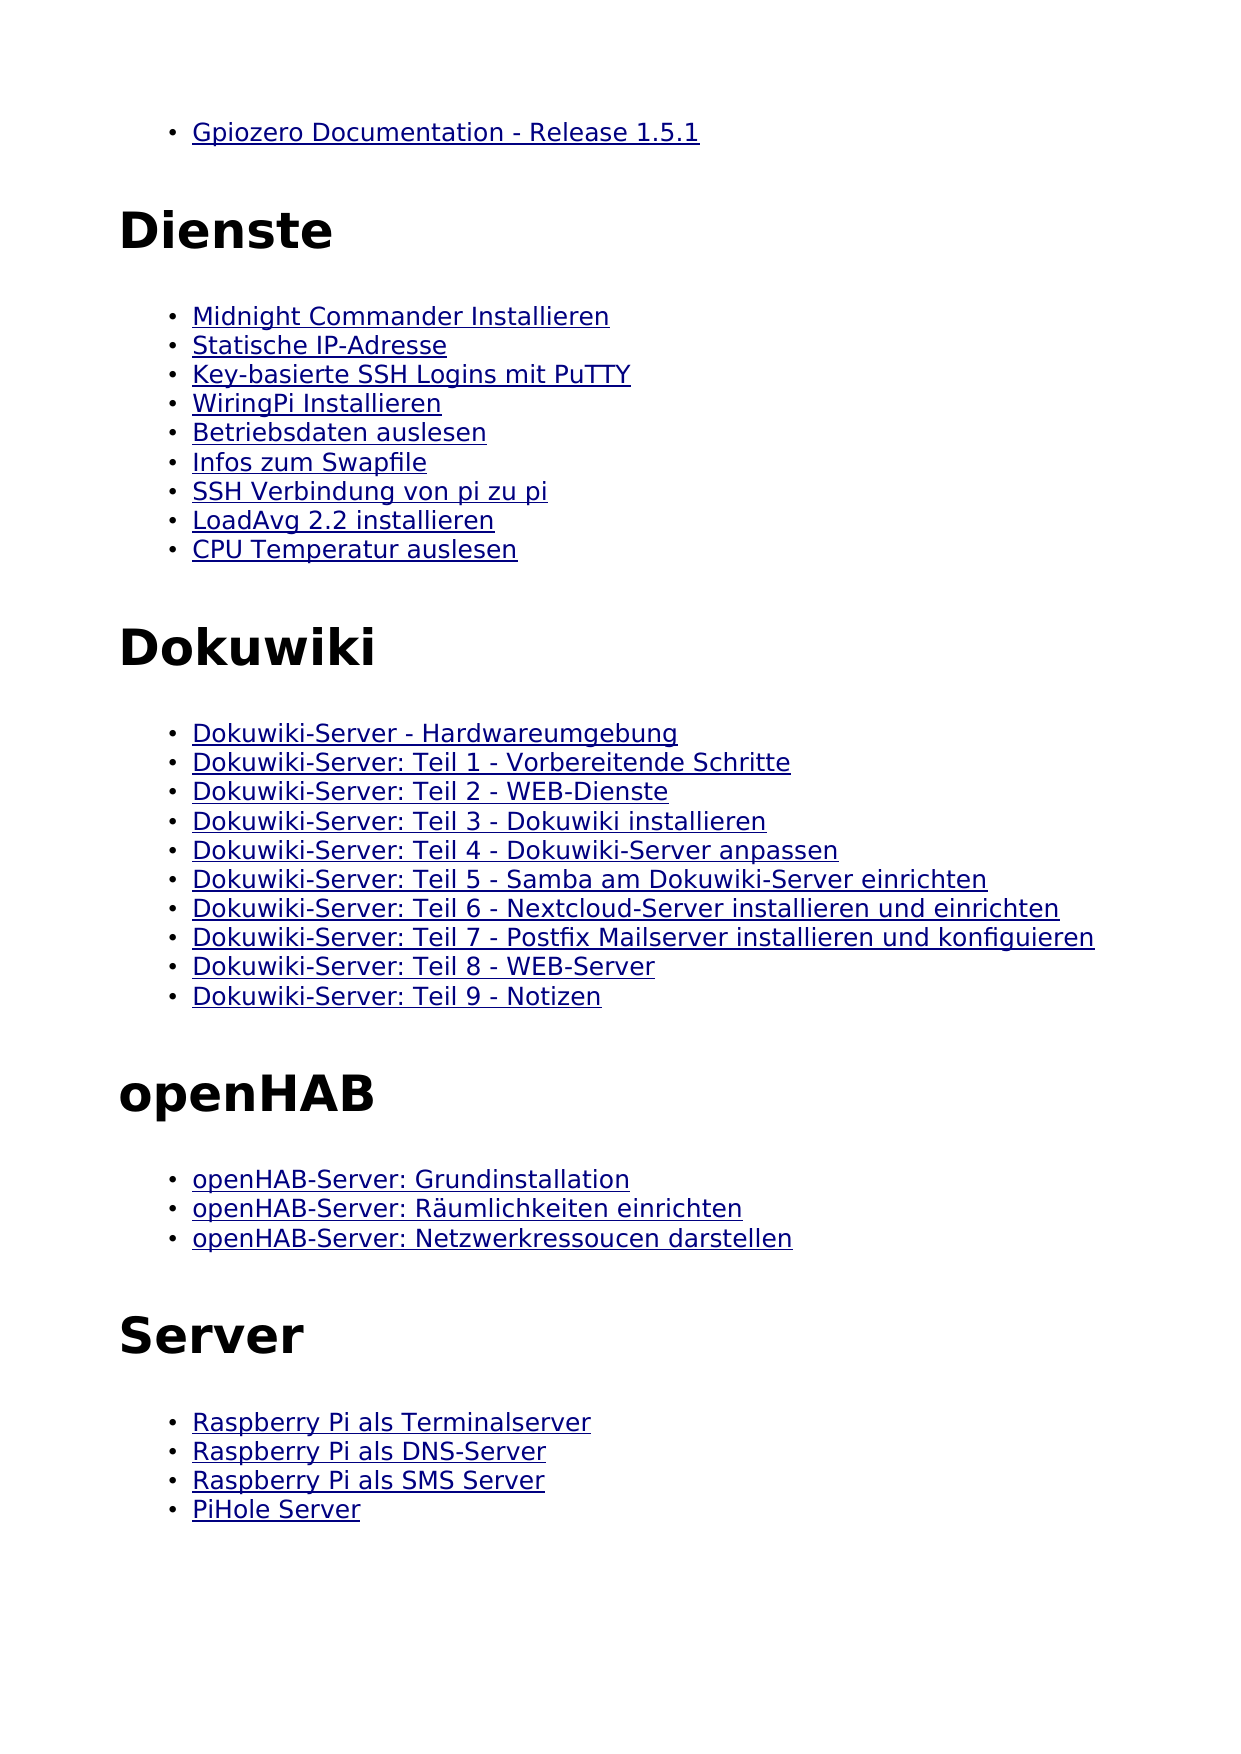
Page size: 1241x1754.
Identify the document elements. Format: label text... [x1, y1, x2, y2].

list Midnight Commander Installieren [177, 302, 1122, 331]
list Dokuwiki-Server - Hardwareumgebung [177, 719, 1122, 748]
list Dokuwiki-Server: Teil 7 - Postfix Mailserver installieren und konfiguieren [177, 923, 1122, 952]
subtitle openHAB [118, 1065, 1122, 1123]
list WiringPi Installieren [177, 389, 1122, 419]
list Betriebsdaten auslesen [177, 419, 1122, 448]
list Dokuwiki-Server: Teil 9 - Notizen [177, 982, 1122, 1011]
list Infos zum Swapfile [177, 448, 1122, 477]
list Raspberry Pi als SMS Server [177, 1466, 1122, 1495]
list Gpiozero Documentation - Release 1.5.1 [177, 118, 1122, 147]
list Dokuwiki-Server: Teil 6 - Nextcloud-Server installieren und einrichten [177, 894, 1122, 923]
list Raspberry Pi als DNS-Server [177, 1437, 1122, 1466]
list openHAB-Server: Räumlichkeiten einrichten [177, 1195, 1122, 1224]
list Statische IP-Adresse [177, 331, 1122, 360]
list Dokuwiki-Server: Teil 2 - WEB-Dienste [177, 777, 1122, 807]
list Dokuwiki-Server: Teil 5 - Samba am Dokuwiki-Server einrichten [177, 865, 1122, 894]
list Dokuwiki-Server: Teil 3 - Dokuwiki installieren [177, 807, 1122, 836]
list CPU Temperatur auslesen [177, 535, 1122, 564]
list openHAB-Server: Grundinstallation [177, 1166, 1122, 1195]
list Raspberry Pi als Terminalserver [177, 1408, 1122, 1437]
list PiHole Server [177, 1495, 1122, 1524]
list SSH Verbindung von pi zu pi [177, 477, 1122, 506]
subtitle Dokuwiki [118, 619, 1122, 677]
list LoadAvg 2.2 installieren [177, 506, 1122, 535]
subtitle Dienste [118, 202, 1122, 260]
list openHAB-Server: Netzwerkressoucen darstellen [177, 1224, 1122, 1253]
list Dokuwiki-Server: Teil 4 - Dokuwiki-Server anpassen [177, 836, 1122, 865]
list Dokuwiki-Server: Teil 8 - WEB-Server [177, 952, 1122, 982]
subtitle Server [118, 1307, 1122, 1366]
list Dokuwiki-Server: Teil 1 - Vorbereitende Schritte [177, 748, 1122, 777]
list Key-basierte SSH Logins mit PuTTY [177, 360, 1122, 389]
